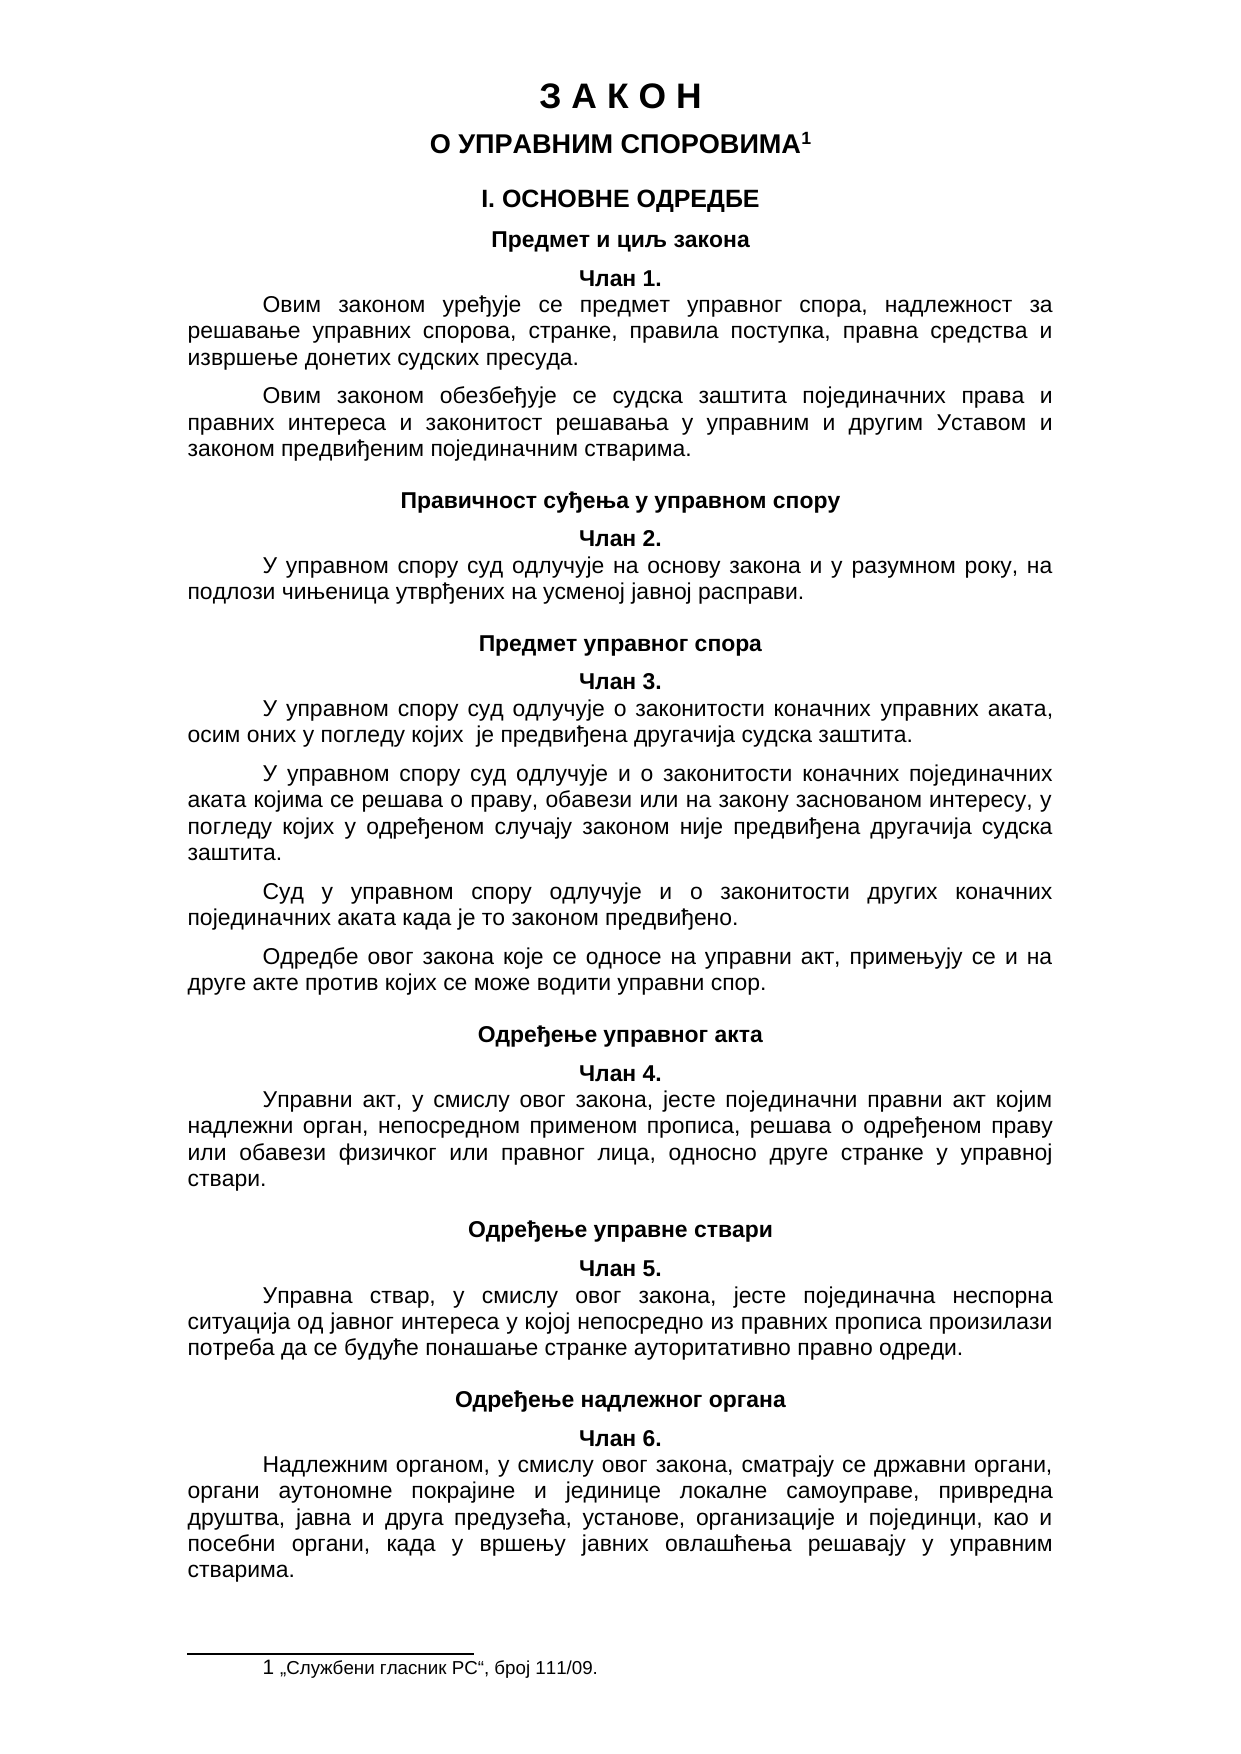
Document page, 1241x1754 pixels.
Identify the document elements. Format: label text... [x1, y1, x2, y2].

text Овим законом обезбеђује се судска заштита појединачних права и правних интереса и законитост решавања у управним и другим Уставом и законом предвиђеним појединачним стварима. [187, 382, 1053, 462]
text Управни акт, у смислу овог закона, јесте појединачни правни акт којим надлежни орган, непосредном применом прописа, решава о одређеном праву или обавези физичког или правног лица, односно друге странке у управној ствари. [187, 1086, 1053, 1191]
text О УПРАВНИМ СПОРОВИМА [202, 128, 1038, 159]
text Правичност суђења у управном спору [262, 487, 978, 513]
text Овим законом уређује се предмет управног спора, надлежност за решавање управних спорова, странке, правила поступка, правна средства и извршење донетих судских пресуда. [187, 291, 1053, 370]
text У управном спору суд одлучује и о законитости коначних појединачних аката којима се решава о праву, обавези или на закону заснованом интересу, у погледу којих у одређеном случају законом није предвиђена другачија судска заштита. [187, 760, 1053, 865]
text Одређење надлежног органа [262, 1386, 978, 1412]
text Члан 6. [262, 1424, 978, 1451]
text Управна ствар, у смислу овог закона, јесте појединачна неспорна ситуација од јавног интереса у којој непосредно из правних прописа произилази потреба да се будуће понашање странке ауторитативно правно одреди. [187, 1282, 1053, 1361]
text Члан 1. [262, 264, 978, 291]
text Члан 3. [262, 668, 978, 695]
text У управном спору суд одлучује о законитости коначних управних аката, осим оних у погледу којих је предвиђена другачија судска заштита. [187, 695, 1053, 747]
text Суд у управном спору одлучује и о законитости других коначних појединачних аката када је то законом предвиђено. [187, 878, 1053, 931]
text I. ОСНОВНЕ ОДРЕДБЕ [202, 184, 1038, 213]
text Члан 2. [262, 525, 978, 552]
text У управном спору суд одлучује на основу закона и у разумном року, на подлози чињеница утврђених на усменој јавној расправи. [187, 552, 1053, 604]
text Одредбе овог закона које се односе на управни акт, примењују се и на друге акте против којих се може водити управни спор. [187, 943, 1053, 996]
text З А К О Н [262, 75, 978, 116]
text Одређење управног акта [262, 1021, 978, 1047]
text Члан 5. [262, 1255, 978, 1282]
text Предмет управног спора [262, 629, 978, 656]
text Одређење управне ствари [262, 1216, 978, 1243]
text Члан 4. [262, 1059, 978, 1086]
text Надлежним органом, у смислу овог закона, сматрају се државни органи, органи аутономне покрајине и јединице локалне самоуправе, привредна друштва, јавна и друга предузећа, установе, организације и појединци, као и посебни органи, када у вршењу јавних овлашћења решавају у управним стварима. [187, 1451, 1053, 1583]
text Предмет и циљ закона [262, 226, 978, 252]
text „Службени гласник РС“, број 111/09. [187, 1654, 1053, 1678]
